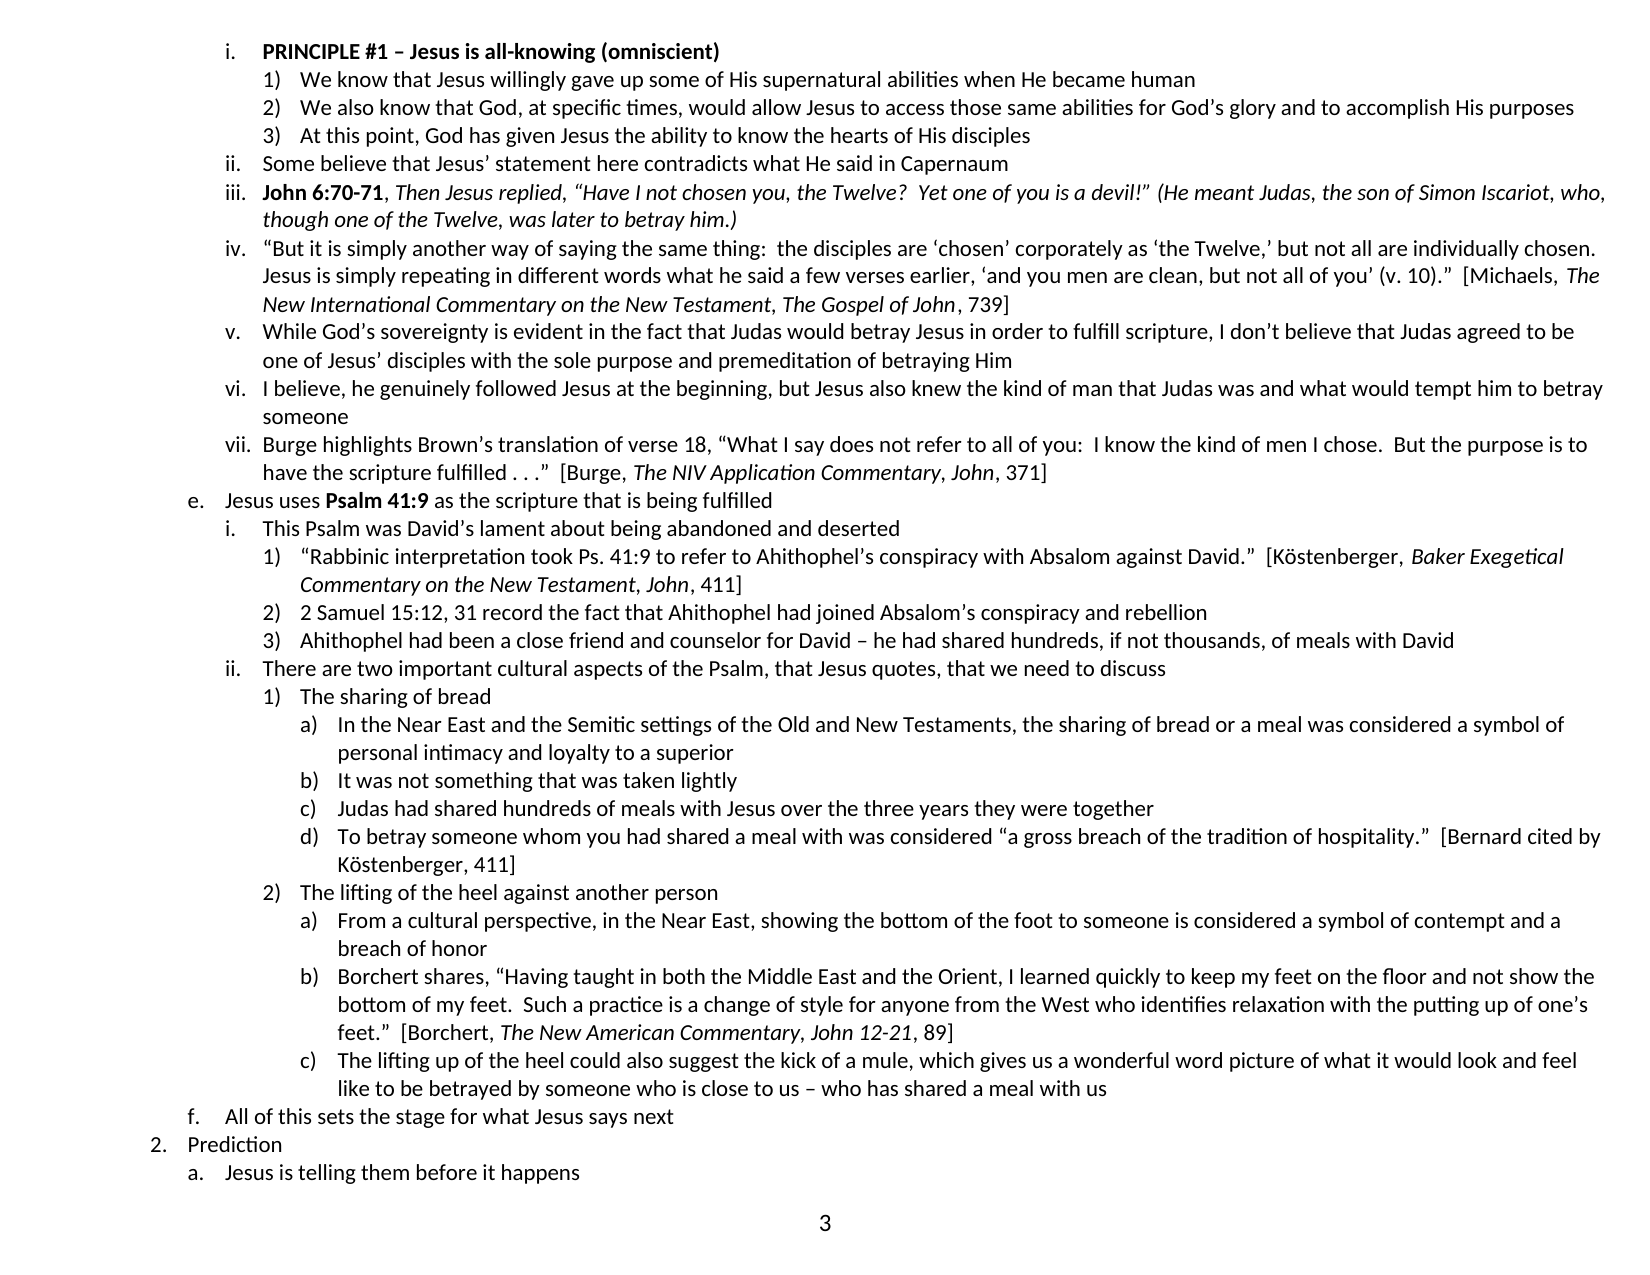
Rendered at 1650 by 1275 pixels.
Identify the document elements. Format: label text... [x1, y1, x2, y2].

list I believe, he genuinely followed Jesus at the beginning, but Jesus also knew the kind of man that Judas was and what would tempt him to betray someone [225, 374, 1612, 430]
list From a cultural perspective, in the Near East, showing the bottom of the foot to someone is considered a symbol of contempt and a breach of honor [300, 906, 1612, 962]
list Some believe that Jesus’ statement here contradicts what He said in Capernaum [225, 149, 1612, 178]
list All of this sets the stage for what Jesus says next [187, 1102, 1612, 1130]
list The sharing of bread [262, 682, 1612, 710]
list “But it is simply another way of saying the same thing: the disciples are ‘chosen’ corporately as ‘the Twelve,’ but not all are individually chosen. Jesus is simply repeating in different words what he said a few verses earlier, ‘and you men are clean, but not all of you’ (v. 10).” [Michaels, The New International Commentary on the New Testament, The Gospel of John, 739] [225, 234, 1612, 318]
list In the Near East and the Semitic settings of the Old and New Testaments, the sharing of bread or a meal was considered a symbol of personal intimacy and loyalty to a superior [300, 710, 1612, 766]
list 2 Samuel 15:12, 31 record the fact that Ahithophel had joined Absalom’s conspiracy and rebellion [262, 598, 1612, 626]
list John 6:70-71, Then Jesus replied, “Have I not chosen you, the Twelve? Yet one of you is a devil!” (He meant Judas, the son of Simon Iscariot, who, though one of the Twelve, was later to betray him.) [225, 178, 1612, 234]
list Judas had shared hundreds of meals with Jesus over the three years they were together [300, 794, 1612, 822]
list We also know that God, at specific times, would allow Jesus to access those same abilities for God’s glory and to accomplish His purposes [262, 93, 1612, 122]
list Burge highlights Brown’s translation of verse 18, “What I say does not refer to all of you: I know the kind of men I chose. But the purpose is to have the scripture fulfilled . . .” [Burge, The NIV Application Commentary, John, 371] [225, 430, 1612, 486]
list Jesus uses Psalm 41:9 as the scripture that is being fulfilled [187, 486, 1612, 514]
list We know that Jesus willingly gave up some of His supernatural abilities when He became human [262, 66, 1612, 93]
list While God’s sovereignty is evident in the fact that Judas would betray Jesus in order to fulfill scripture, I don’t believe that Judas agreed to be one of Jesus’ disciples with the sole purpose and premeditation of betraying Him [225, 318, 1612, 374]
list There are two important cultural aspects of the Psalm, that Jesus quotes, that we need to discuss [225, 654, 1612, 682]
list Ahithophel had been a close friend and counselor for David – he had shared hundreds, if not thousands, of meals with David [262, 626, 1612, 654]
list Prediction [150, 1130, 1612, 1158]
list The lifting of the heel against another person [262, 878, 1612, 906]
list Jesus is telling them before it happens [187, 1158, 1612, 1186]
list “Rabbinic interpretation took Ps. 41:9 to refer to Ahithophel’s conspiracy with Absalom against David.” [Köstenberger, Baker Exegetical Commentary on the New Testament, John, 411] [262, 542, 1612, 598]
list Borchert shares, “Having taught in both the Middle East and the Orient, I learned quickly to keep my feet on the floor and not show the bottom of my feet. Such a practice is a change of style for anyone from the West who identifies relaxation with the putting up of one’s feet.” [Borchert, The New American Commentary, John 12-21, 89] [300, 962, 1612, 1046]
list This Psalm was David’s lament about being abandoned and deserted [225, 514, 1612, 542]
list To betray someone whom you had shared a meal with was considered “a gross breach of the tradition of hospitality.” [Bernard cited by Köstenberger, 411] [300, 822, 1612, 878]
list PRINCIPLE #1 – Jesus is all-knowing (omniscient) [225, 37, 1612, 66]
list The lifting up of the heel could also suggest the kick of a mule, which gives us a wonderful word picture of what it would look and feel like to be betrayed by someone who is close to us – who has shared a meal with us [300, 1046, 1612, 1102]
list It was not something that was taken lightly [300, 766, 1612, 794]
list At this point, God has given Jesus the ability to know the hearts of His disciples [262, 122, 1612, 149]
